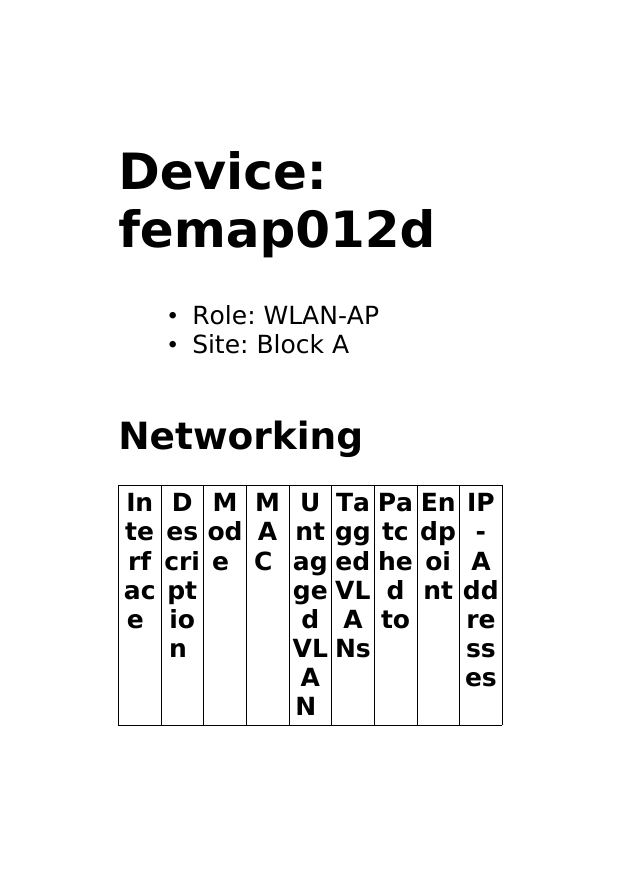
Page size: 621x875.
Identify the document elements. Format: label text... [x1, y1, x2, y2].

subtitle Networking [118, 414, 502, 458]
table_header MAC [247, 486, 289, 724]
table_header Mode [204, 486, 246, 724]
table_header Description [162, 486, 203, 724]
subtitle Device: femap012d [118, 143, 502, 259]
table_header Interface [119, 486, 161, 724]
list Role: WLAN-AP [177, 302, 502, 331]
table_header Patched to [375, 486, 417, 724]
table_header Untagged VLAN [290, 486, 331, 724]
list Site: Block A [177, 331, 502, 360]
table_header Endpoint [418, 486, 459, 724]
table_header Tagged VLANs [332, 486, 374, 724]
table_header IP-Addresses [460, 486, 502, 724]
